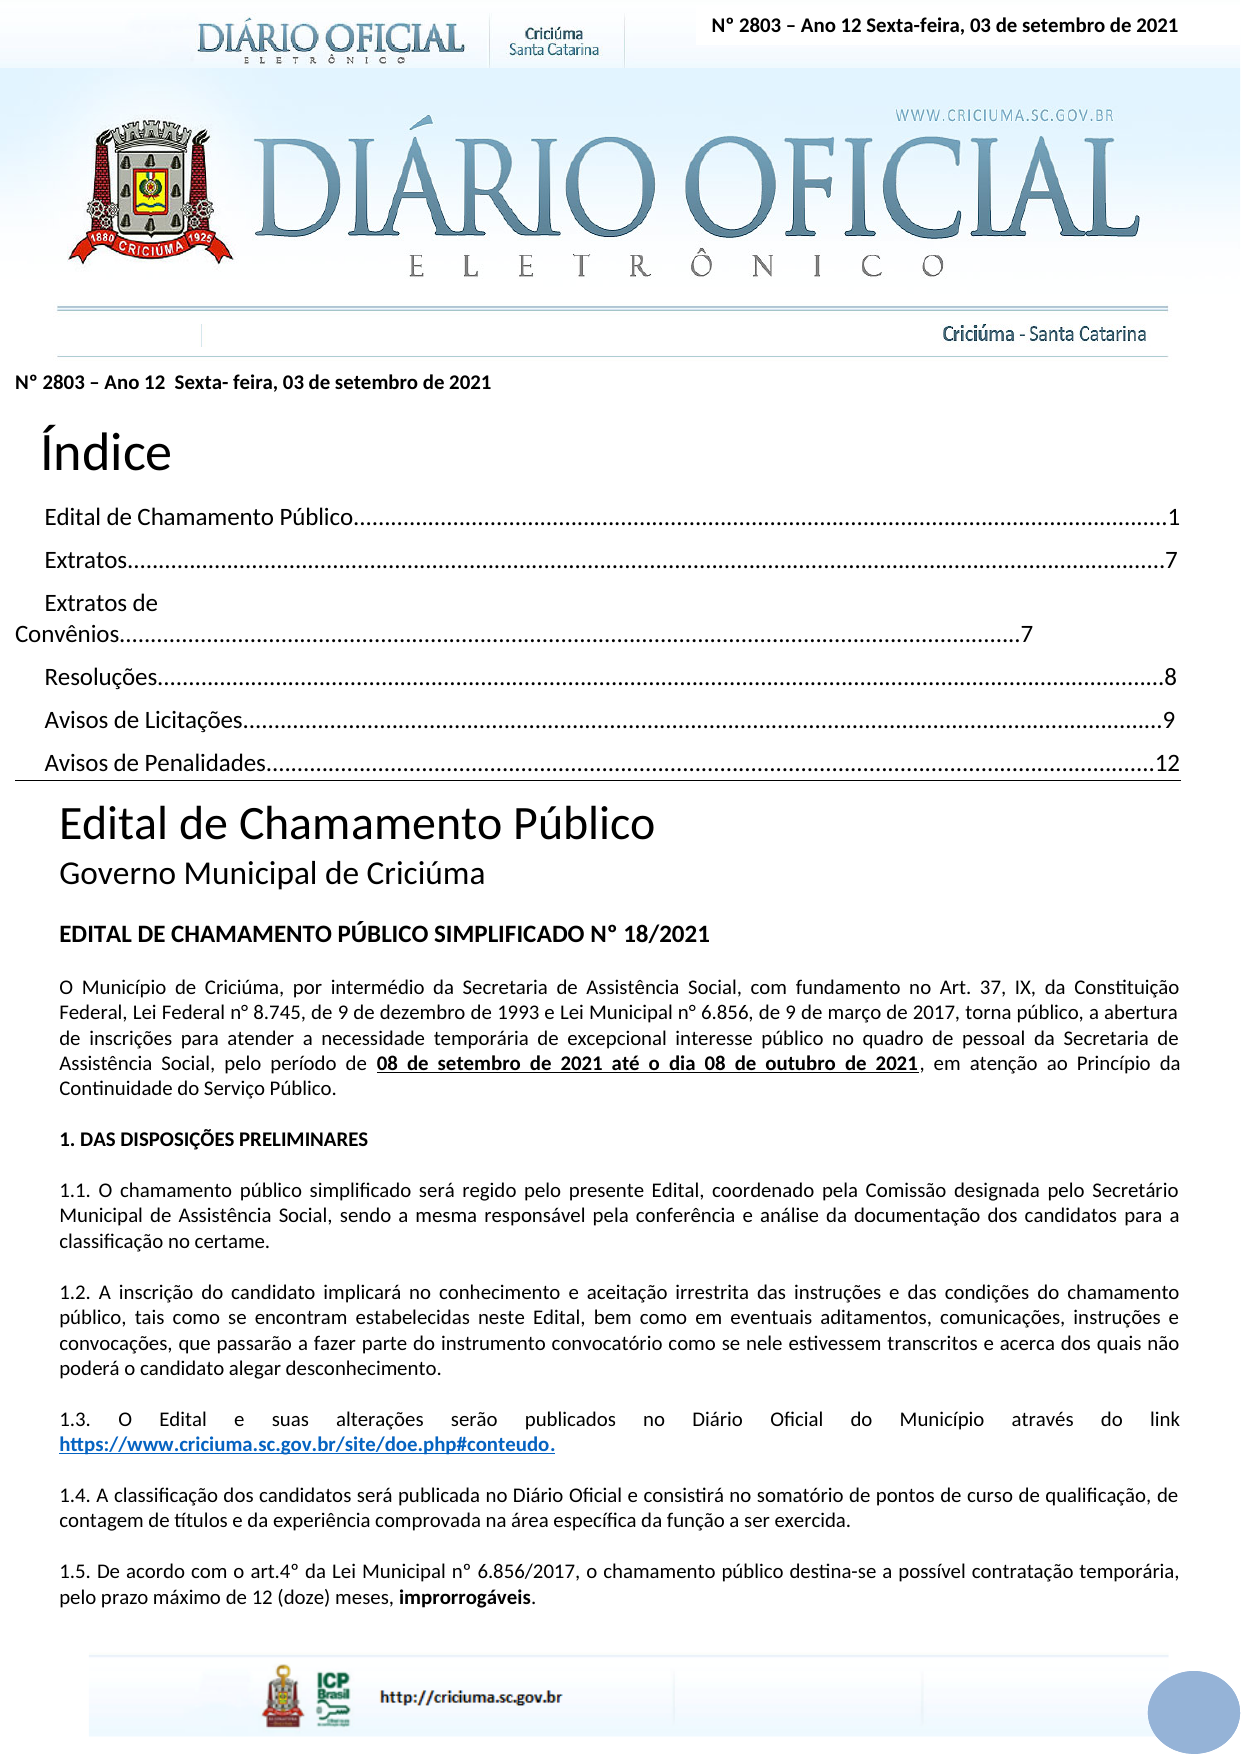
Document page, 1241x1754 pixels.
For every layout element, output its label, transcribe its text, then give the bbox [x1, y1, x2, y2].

text 1.2. A inscrição do candidato implicará no conhecimento e aceitação irrestrita das instruções e das condições do chamamento público, tais como se encontram estabelecidas neste Edital, bem como em eventuais aditamentos, comunicações, instruções e convocações, que passarão a fazer parte do instrumento convocatório como se nele estivessem transcritos e acerca dos quais não poderá o candidato alegar desconhecimento. [59, 1279, 1181, 1381]
text Resoluções..................................................................................................................................................................8 [15, 661, 1181, 692]
text EDITAL DE CHAMAMENTO PÚBLICO SIMPLIFICADO Nº 18/2021 [59, 918, 1181, 948]
text Índice [40, 417, 202, 483]
text Nº 2803 – Ano 12 Sexta- feira, 03 de setembro de 2021 [15, 369, 529, 394]
text Edital de Chamamento Público [59, 793, 1181, 852]
text 1. DAS DISPOSIÇÕES PRELIMINARES [59, 1126, 1181, 1152]
text 1.5. De acordo com o art.4º da Lei Municipal nº 6.856/2017, o chamamento público destina-se a possível contratação temporária, pelo prazo máximo de 12 (doze) meses, improrrogáveis. [59, 1558, 1181, 1609]
text Extratos de Convênios.................................................................................................................................................7 [15, 587, 1181, 648]
text 1.1. O chamamento público simplificado será regido pelo presente Edital, coordenado pela Comissão designada pelo Secretário Municipal de Assistência Social, sendo a mesma responsável pela conferência e análise da documentação dos candidatos para a classificação no certame. [59, 1177, 1181, 1253]
text 1.3. O Edital e suas alterações serão publicados no Diário Oficial do Município através do link https://www.criciuma.sc.gov.br/site/doe.php#conteudo. [59, 1406, 1181, 1457]
text O Município de Criciúma, por intermédio da Secretaria de Assistência Social, com fundamento no Art. 37, IX, da Constituição Federal, Lei Federal n° 8.745, de 9 de dezembro de 1993 e Lei Municipal n° 6.856, de 9 de março de 2017, torna público, a abertura de inscrições para atender a necessidade temporária de excepcional interesse público no quadro de pessoal da Secretaria de Assistência Social, pelo período de 08 de setembro de 2021 até o dia 08 de outubro de 2021, em atenção ao Princípio da Continuidade do Serviço Público. [59, 974, 1181, 1101]
text 1.4. A classificação dos candidatos será publicada no Diário Oficial e consistirá no somatório de pontos de curso de qualificação, de contagem de títulos e da experiência comprovada na área específica da função a ser exercida. [59, 1482, 1181, 1533]
text Edital de Chamamento Público...................................................................................................................................1 [15, 501, 1181, 532]
text Avisos de Penalidades...............................................................................................................................................12 [15, 747, 1181, 780]
text Avisos de Licitações....................................................................................................................................................9 [15, 704, 1181, 734]
text Governo Municipal de Criciúma [59, 852, 1181, 892]
text Extratos.......................................................................................................................................................................7 [15, 544, 1181, 575]
